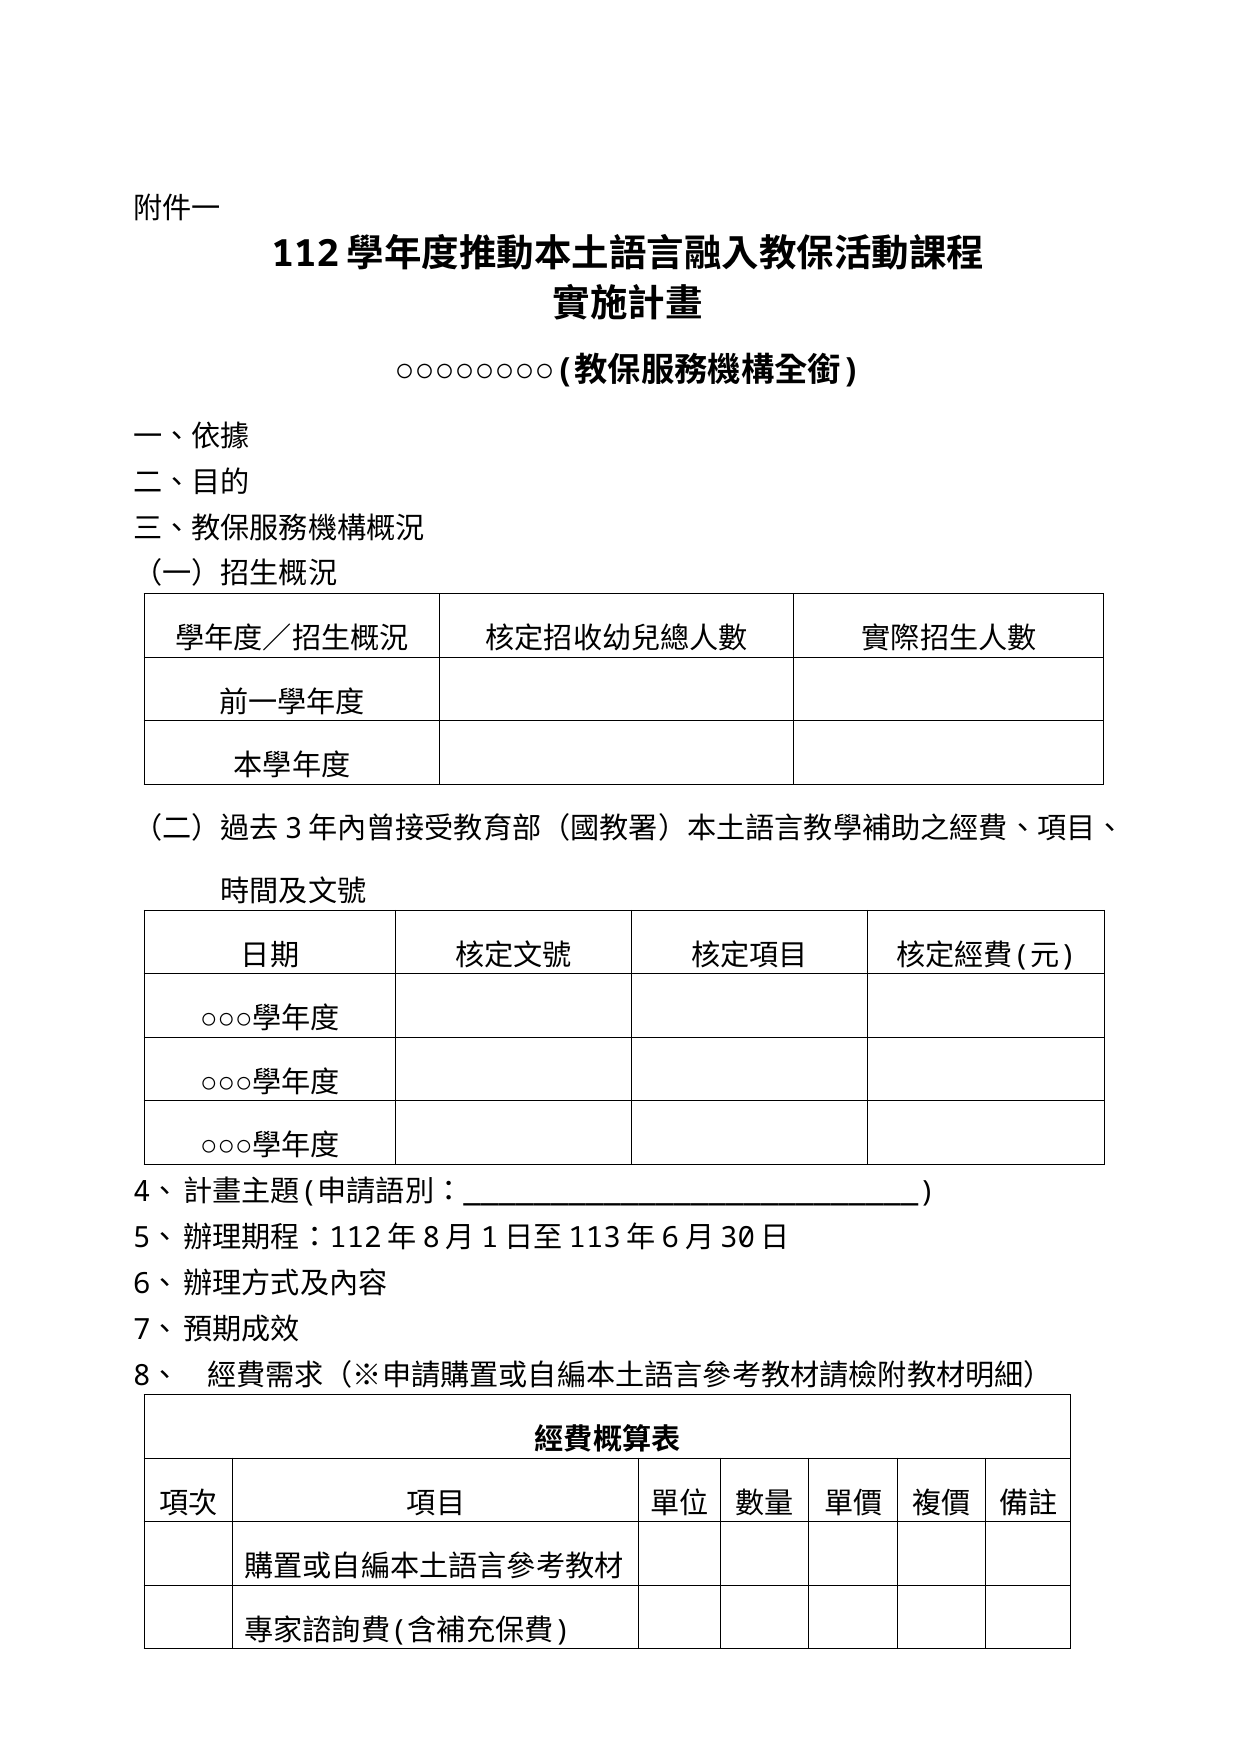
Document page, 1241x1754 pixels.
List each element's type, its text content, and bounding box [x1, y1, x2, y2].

table_cell [639, 1586, 720, 1648]
table_cell 單價 [809, 1459, 897, 1521]
table_cell [794, 658, 1103, 720]
table_cell [396, 1038, 631, 1100]
text 一、依據 [133, 410, 1122, 456]
table_cell 本學年度 [145, 721, 439, 784]
table_cell 數量 [721, 1459, 808, 1521]
table_header 日期 [145, 911, 395, 973]
table_cell [898, 1586, 985, 1648]
table_header 實際招生人數 [794, 594, 1103, 657]
list 計畫主題(申請語別：__________________________) [133, 1165, 1122, 1211]
table_header 核定文號 [396, 911, 631, 973]
table_cell [868, 1038, 1104, 1100]
text 二、目的 [133, 456, 1122, 501]
text 附件一 [133, 164, 1122, 226]
table_cell [440, 721, 793, 784]
table_cell ○○○學年度 [145, 974, 395, 1037]
table_header 經費概算表 [145, 1395, 1070, 1458]
table_cell [794, 721, 1103, 784]
text ○○○○○○○○(教保服務機構全銜) [133, 345, 1122, 391]
table_cell [632, 974, 867, 1037]
table_cell [632, 1101, 867, 1164]
table_cell [809, 1522, 897, 1585]
table_cell 項次 [145, 1459, 232, 1521]
table_cell [145, 1522, 232, 1585]
text （二）過去3年內曾接受教育部（國教署）本土語言教學補助之經費、項目、時間及文號 [133, 785, 1122, 910]
table_cell [396, 1101, 631, 1164]
table_cell 購置或自編本土語言參考教材 [233, 1522, 638, 1585]
text 112學年度推動本土語言融入教保活動課程 [133, 226, 1122, 276]
list 辦理方式及內容 [133, 1257, 1122, 1302]
text 三、教保服務機構概況 [133, 501, 1122, 547]
table_cell [986, 1586, 1070, 1648]
table_cell [868, 1101, 1104, 1164]
table_cell 前一學年度 [145, 658, 439, 720]
table_cell [639, 1522, 720, 1585]
list 辦理期程：112年8月1日至113年6月30日 [133, 1211, 1122, 1257]
table_cell [809, 1586, 897, 1648]
list 預期成效 [133, 1302, 1122, 1348]
table_header 核定項目 [632, 911, 867, 973]
table_cell ○○○學年度 [145, 1101, 395, 1164]
table_cell 專家諮詢費(含補充保費) [233, 1586, 638, 1648]
table_header 核定招收幼兒總人數 [440, 594, 793, 657]
table_cell [721, 1522, 808, 1585]
table_cell [396, 974, 631, 1037]
table_header 核定經費(元) [868, 911, 1104, 973]
table_cell 項目 [233, 1459, 638, 1521]
text （一）招生概況 [133, 547, 1122, 593]
table_cell [721, 1586, 808, 1648]
table_cell [440, 658, 793, 720]
list 經費需求（※申請購置或自編本土語言參考教材請檢附教材明細） [133, 1348, 1122, 1394]
table_header 學年度／招生概況 [145, 594, 439, 657]
table_cell 複價 [898, 1459, 985, 1521]
table_cell [145, 1586, 232, 1648]
table_cell 備註 [986, 1459, 1070, 1521]
table_cell [986, 1522, 1070, 1585]
table_cell ○○○學年度 [145, 1038, 395, 1100]
table_cell 單位 [639, 1459, 720, 1521]
table_cell [632, 1038, 867, 1100]
table_cell [898, 1522, 985, 1585]
table_cell [868, 974, 1104, 1037]
text 實施計畫 [133, 276, 1122, 326]
